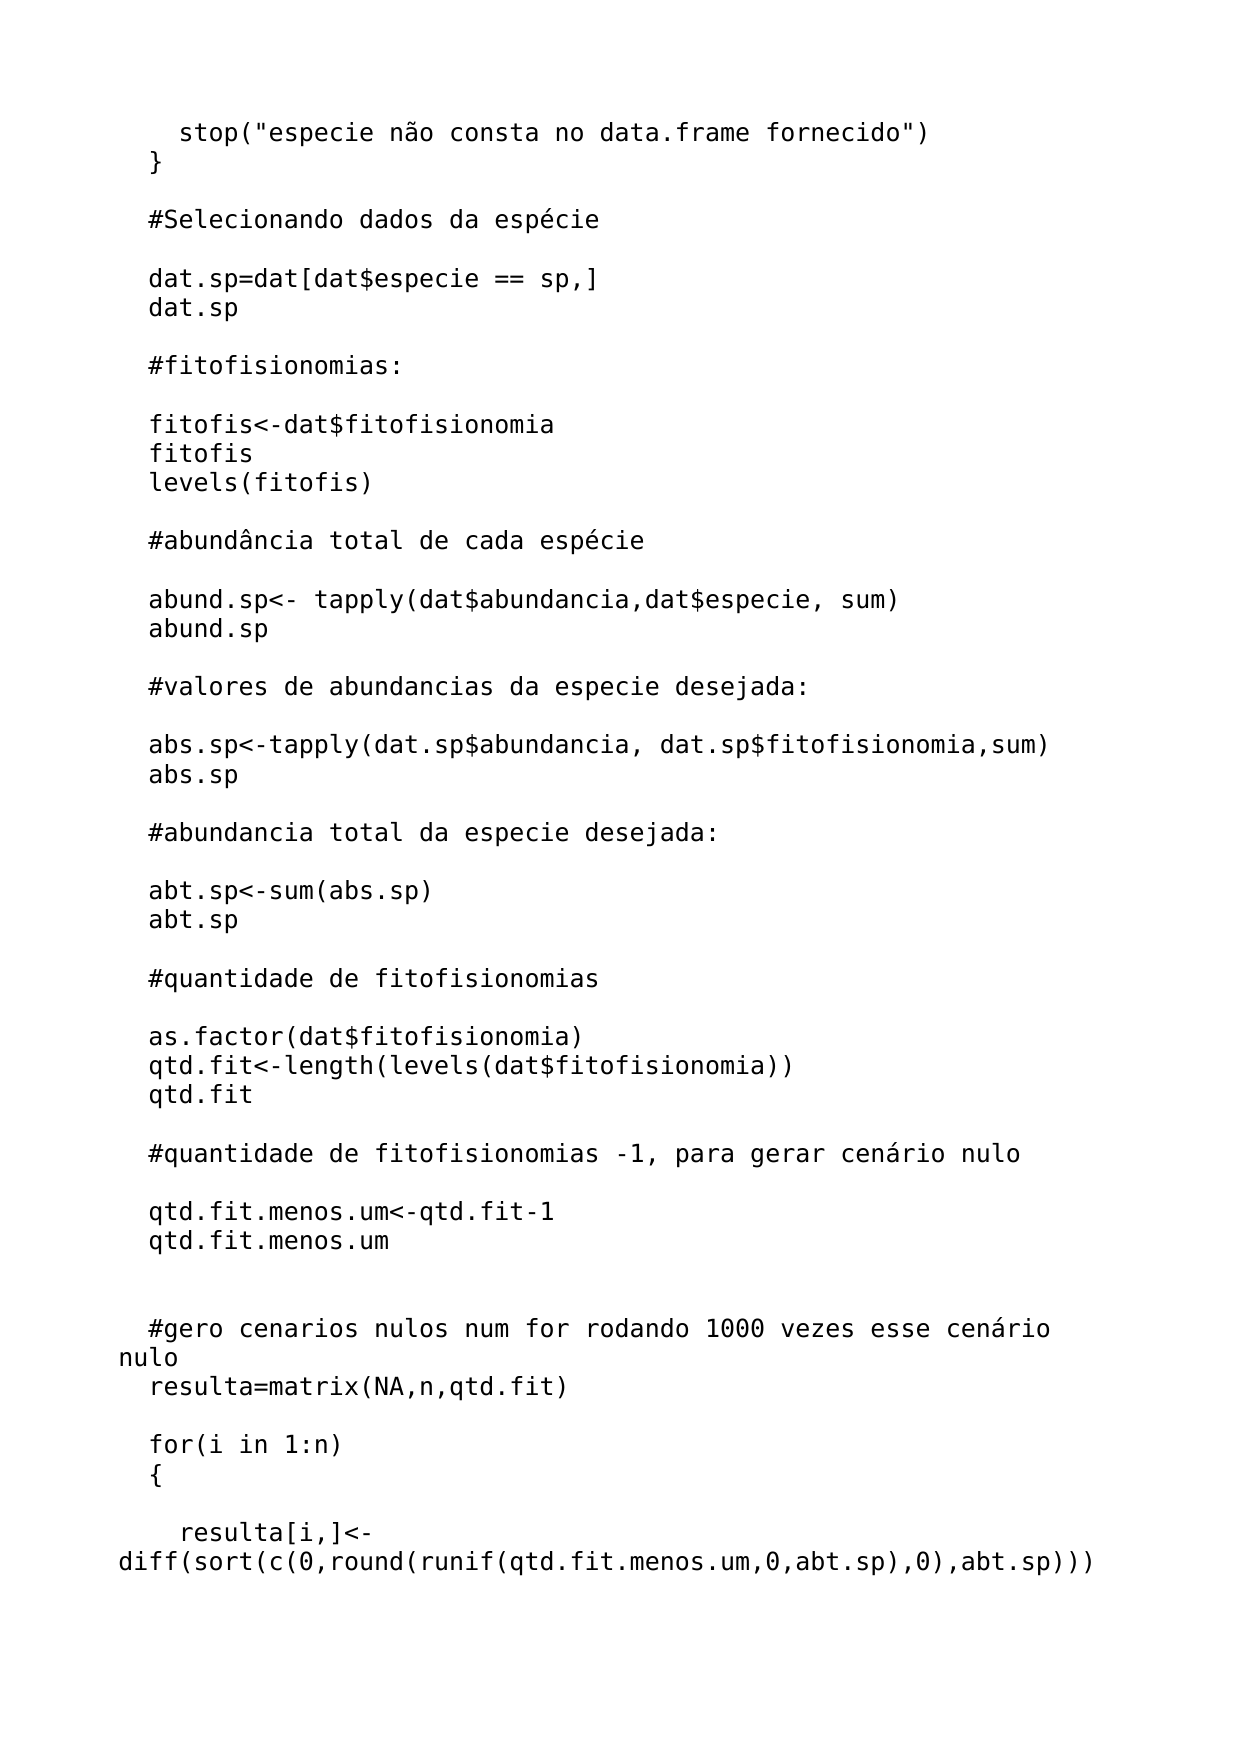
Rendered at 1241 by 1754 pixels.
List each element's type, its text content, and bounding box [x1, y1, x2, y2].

text stop("especie não consta no data.frame fornecido") } #Selecionando dados da espécie dat.sp=dat[dat$especie == sp,] dat.sp #fitofisionomias: fitofis<-dat$fitofisionomia fitofis levels(fitofis) #abundância total de cada espécie abund.sp<- tapply(dat$abundancia,dat$especie, sum) abund.sp #valores de abundancias da especie desejada: abs.sp<-tapply(dat.sp$abundancia, dat.sp$fitofisionomia,sum) abs.sp #abundancia total da especie desejada: abt.sp<-sum(abs.sp) abt.sp #quantidade de fitofisionomias as.factor(dat$fitofisionomia) qtd.fit<-length(levels(dat$fitofisionomia)) qtd.fit #quantidade de fitofisionomias -1, para gerar cenário nulo qtd.fit.menos.um<-qtd.fit-1 qtd.fit.menos.um #gero cenarios nulos num for rodando 1000 vezes esse cenário nulo resulta=matrix(NA,n,qtd.fit) for(i in 1:n) { resulta[i,]<-diff(sort(c(0,round(runif(qtd.fit.menos.um,0,abt.sp),0),abt.sp))) [118, 118, 1122, 1635]
